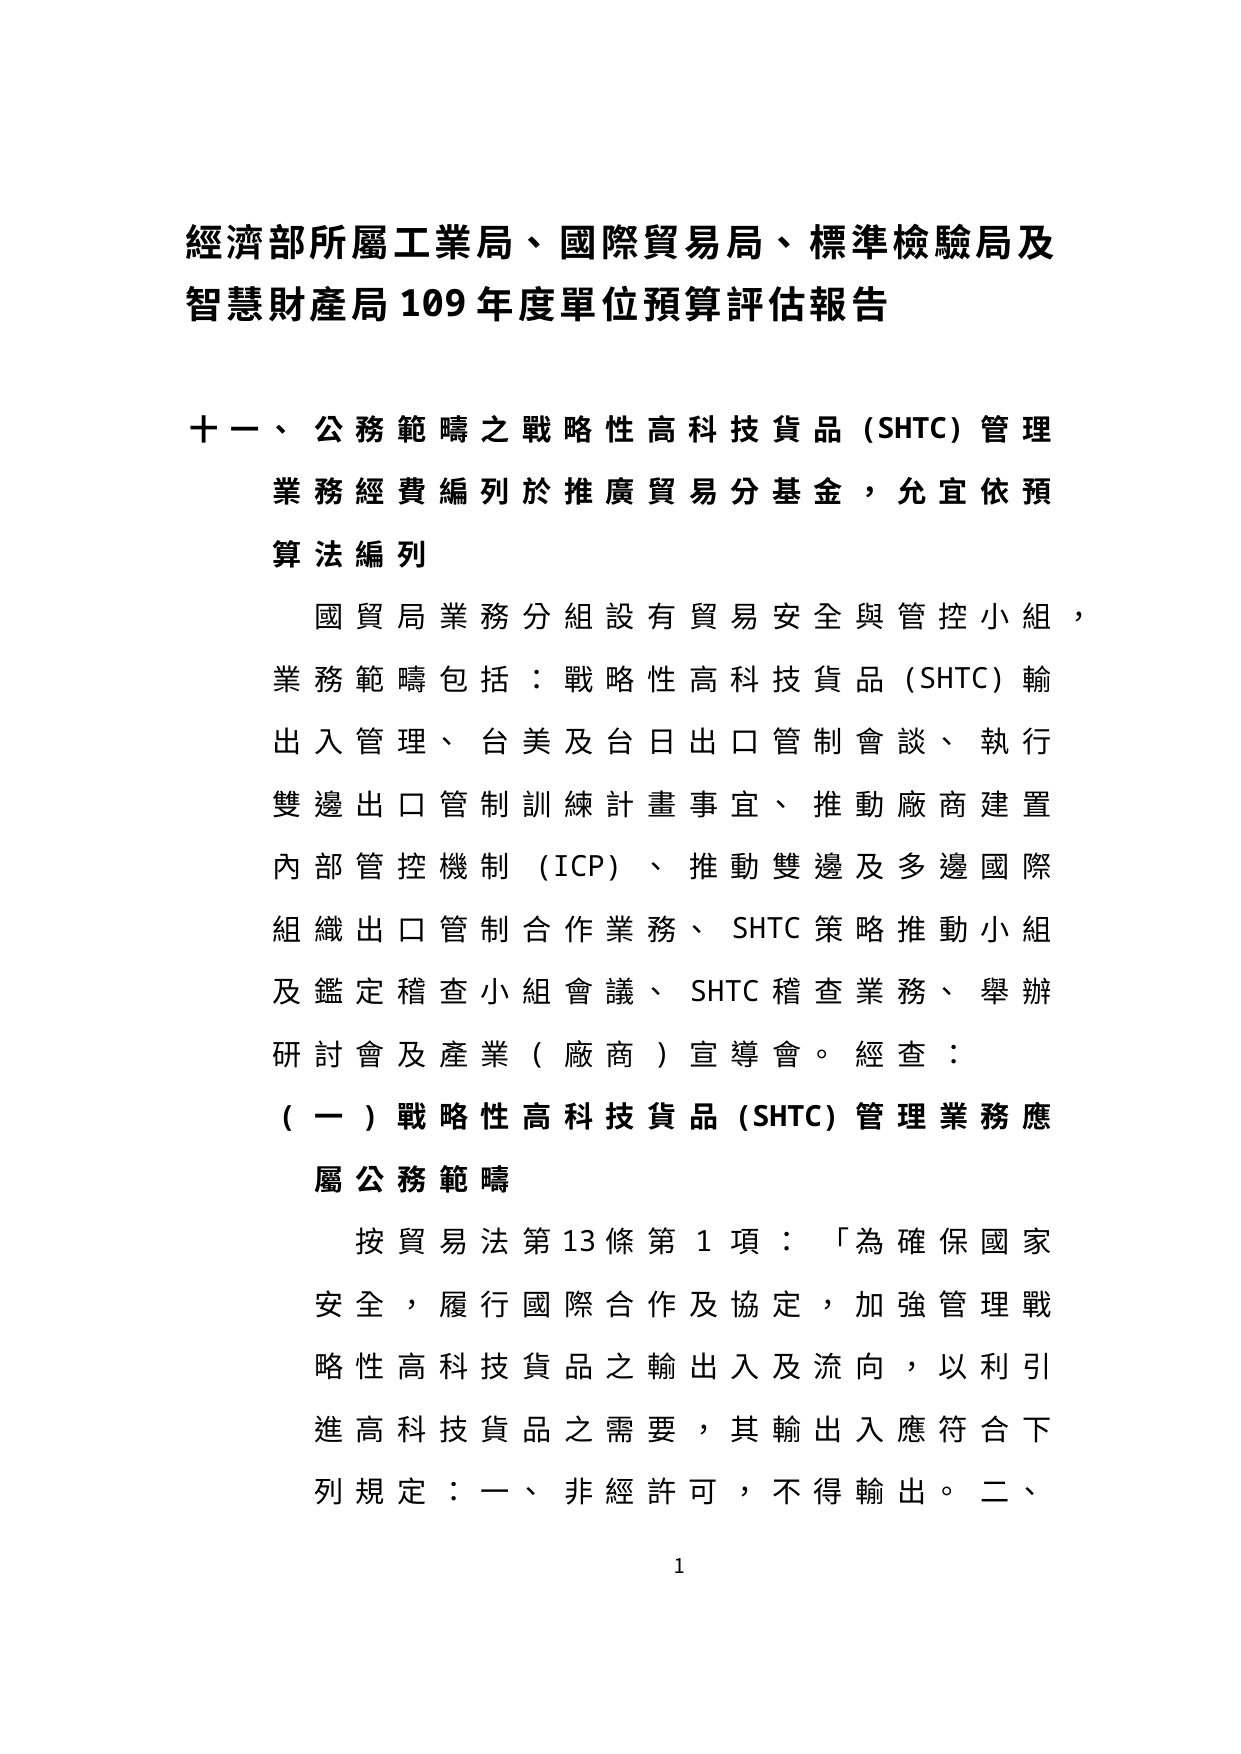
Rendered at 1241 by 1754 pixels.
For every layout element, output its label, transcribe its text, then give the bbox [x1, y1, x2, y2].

text (一)戰略性高科技貨品(SHTC)管理業務應屬公務範疇 [242, 1073, 1058, 1198]
text 按貿易法第13條第1項：「為確保國家安全，履行國際合作及協定，加強管理戰略性高科技貨品之輸出入及流向，以利引進高科技貨品之需要，其輸出入應符合下列規定：一、非經許可，不得輸出。二、經核發輸入證明文件者，非經許可，不得變更進口人或轉往第三國家、地區。三、應據實申報用途及最終使用人，非經許可，不得擅自變更。」暨戰略性高科技貨品輸出入管理辦法第5條：「為因應戰略性高科技貨品輸出入管理之需要，由經濟部會同有關機關(構)成立專責小組辦理下列事項：一、鑑定存疑之輸出入戰略性高科技貨品。二、稽查輸出入戰略性高科技貨品之流向及用途。」戰略性高科技貨品(SHTC)輸出入相關管理應屬國貿局公務業務範疇。 [271, 1198, 1058, 1511]
text 經濟部所屬工業局、國際貿易局、標準檢驗局及智慧財產局109年度單位預算評估報告 [183, 198, 1058, 323]
text 國貿局業務分組設有貿易安全與管控小組，業務範疇包括：戰略性高科技貨品(SHTC)輸出入管理、台美及台日出口管制會談、執行雙邊出口管制訓練計畫事宜、推動廠商建置內部管控機制(ICP)、推動雙邊及多邊國際組織出口管制合作業務、SHTC策略推動小組及鑑定稽查小組會議、SHTC稽查業務、舉辦研討會及產業(廠商)宣導會。經查： [242, 573, 1058, 1073]
text 十一、公務範疇之戰略性高科技貨品(SHTC)管理業務經費編列於推廣貿易分基金，允宜依預算法編列 [183, 386, 1058, 573]
